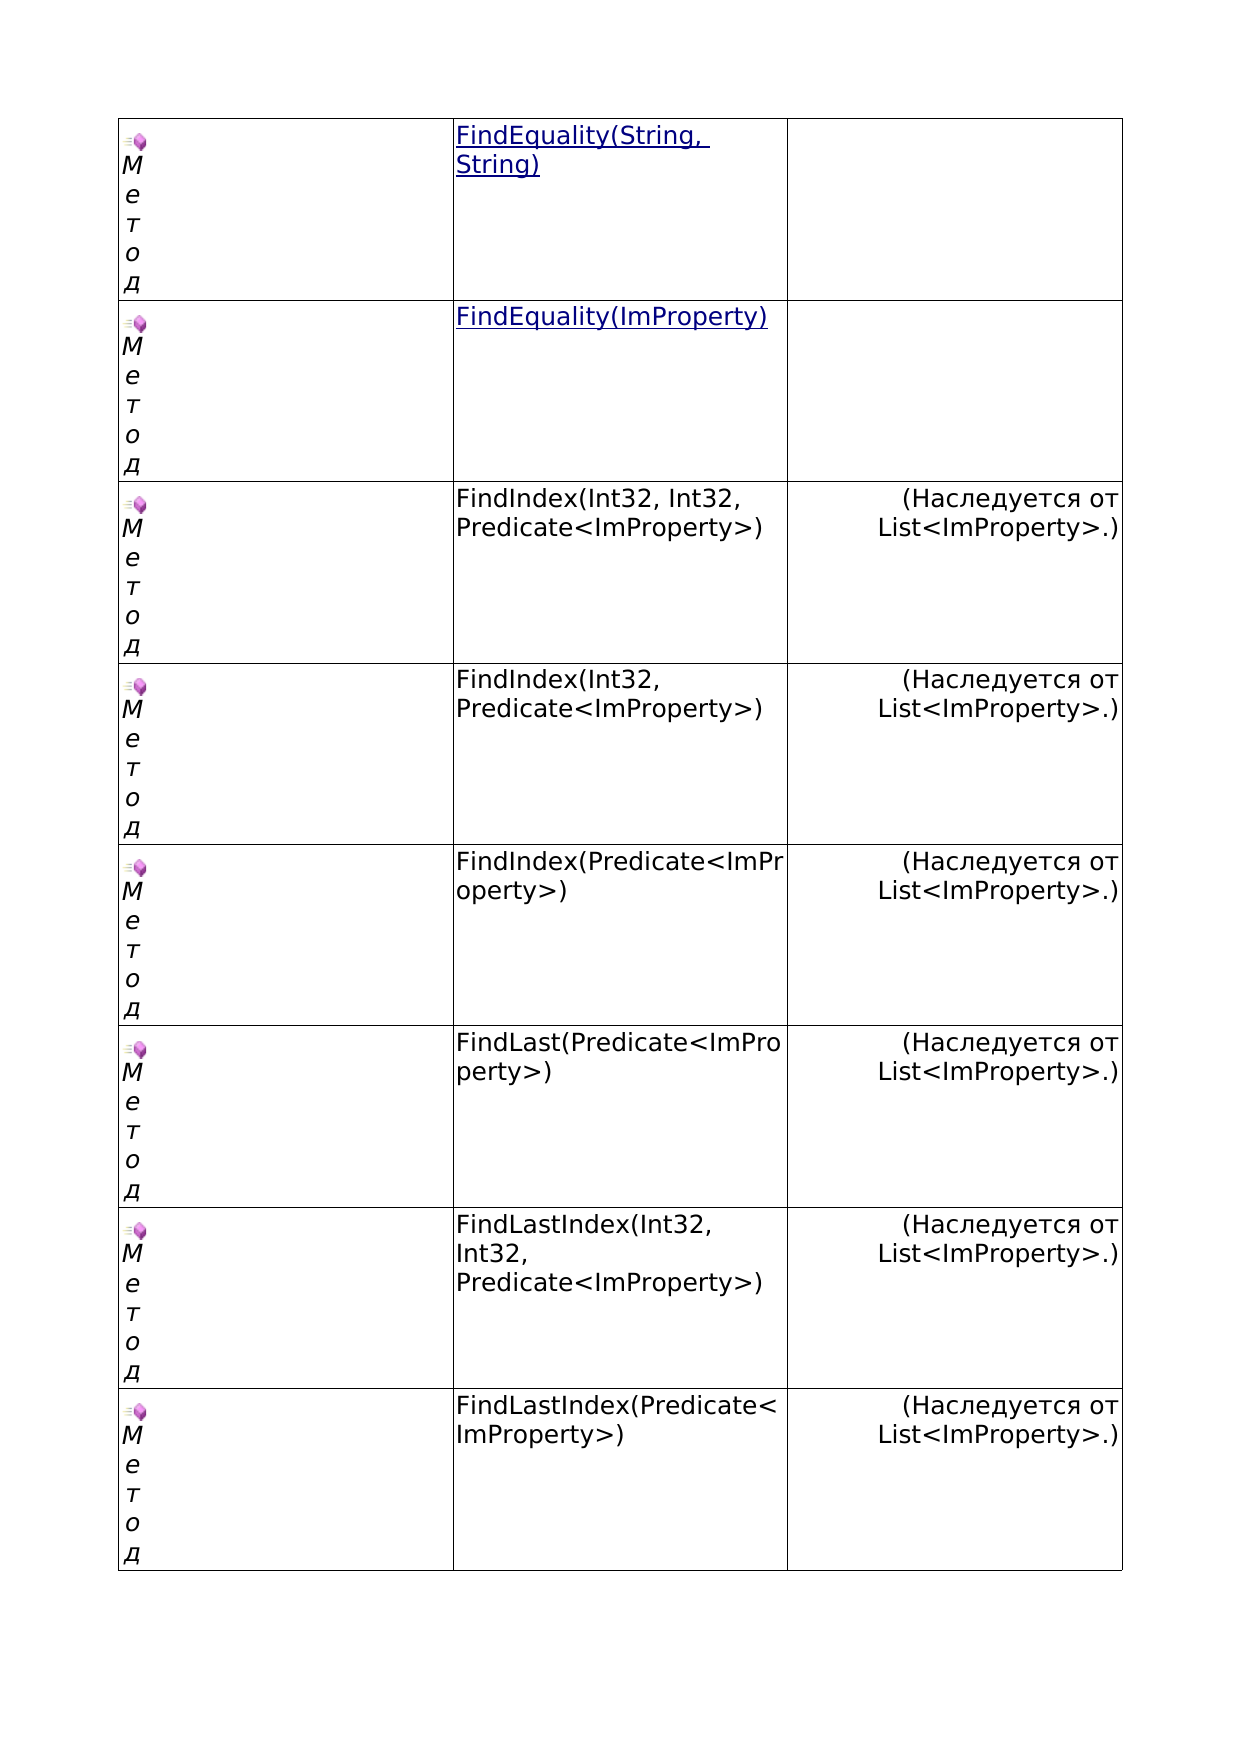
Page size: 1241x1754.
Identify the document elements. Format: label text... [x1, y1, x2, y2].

picture [121, 133, 147, 151]
table_cell FindLastIndex(Int32, Int32, Predicate<ImProperty>) [454, 1208, 787, 1388]
table_cell [788, 301, 1122, 481]
table_cell (Наследуется от List<ImProperty>.) [788, 664, 1122, 844]
table_cell FindLast(Predicate<ImProperty>) [454, 1026, 787, 1207]
picture [121, 1041, 147, 1059]
picture [121, 1403, 147, 1421]
table_cell [788, 119, 1122, 299]
picture [121, 1222, 147, 1240]
picture [121, 496, 147, 514]
picture [121, 315, 147, 333]
table_cell [119, 482, 453, 662]
table_cell FindIndex(Int32, Predicate<ImProperty>) [454, 664, 787, 844]
table_cell [119, 1026, 453, 1207]
table_cell FindLastIndex(Predicate<ImProperty>) [454, 1389, 787, 1570]
table_cell (Наследуется от List<ImProperty>.) [788, 845, 1122, 1025]
table_cell [119, 1389, 453, 1570]
table_cell [119, 1208, 453, 1388]
table_cell FindEquality(ImProperty) [454, 301, 787, 481]
picture [121, 859, 147, 877]
table_cell FindIndex(Predicate<ImProperty>) [454, 845, 787, 1025]
table_cell [119, 845, 453, 1025]
table_cell (Наследуется от List<ImProperty>.) [788, 1026, 1122, 1207]
table_cell FindIndex(Int32, Int32, Predicate<ImProperty>) [454, 482, 787, 662]
picture [121, 678, 147, 696]
table_cell (Наследуется от List<ImProperty>.) [788, 482, 1122, 662]
table_cell [119, 119, 453, 299]
table_cell FindEquality(String, String) [454, 119, 787, 299]
table_cell [119, 301, 453, 481]
table_cell [119, 664, 453, 844]
table_cell (Наследуется от List<ImProperty>.) [788, 1389, 1122, 1570]
table_cell (Наследуется от List<ImProperty>.) [788, 1208, 1122, 1388]
